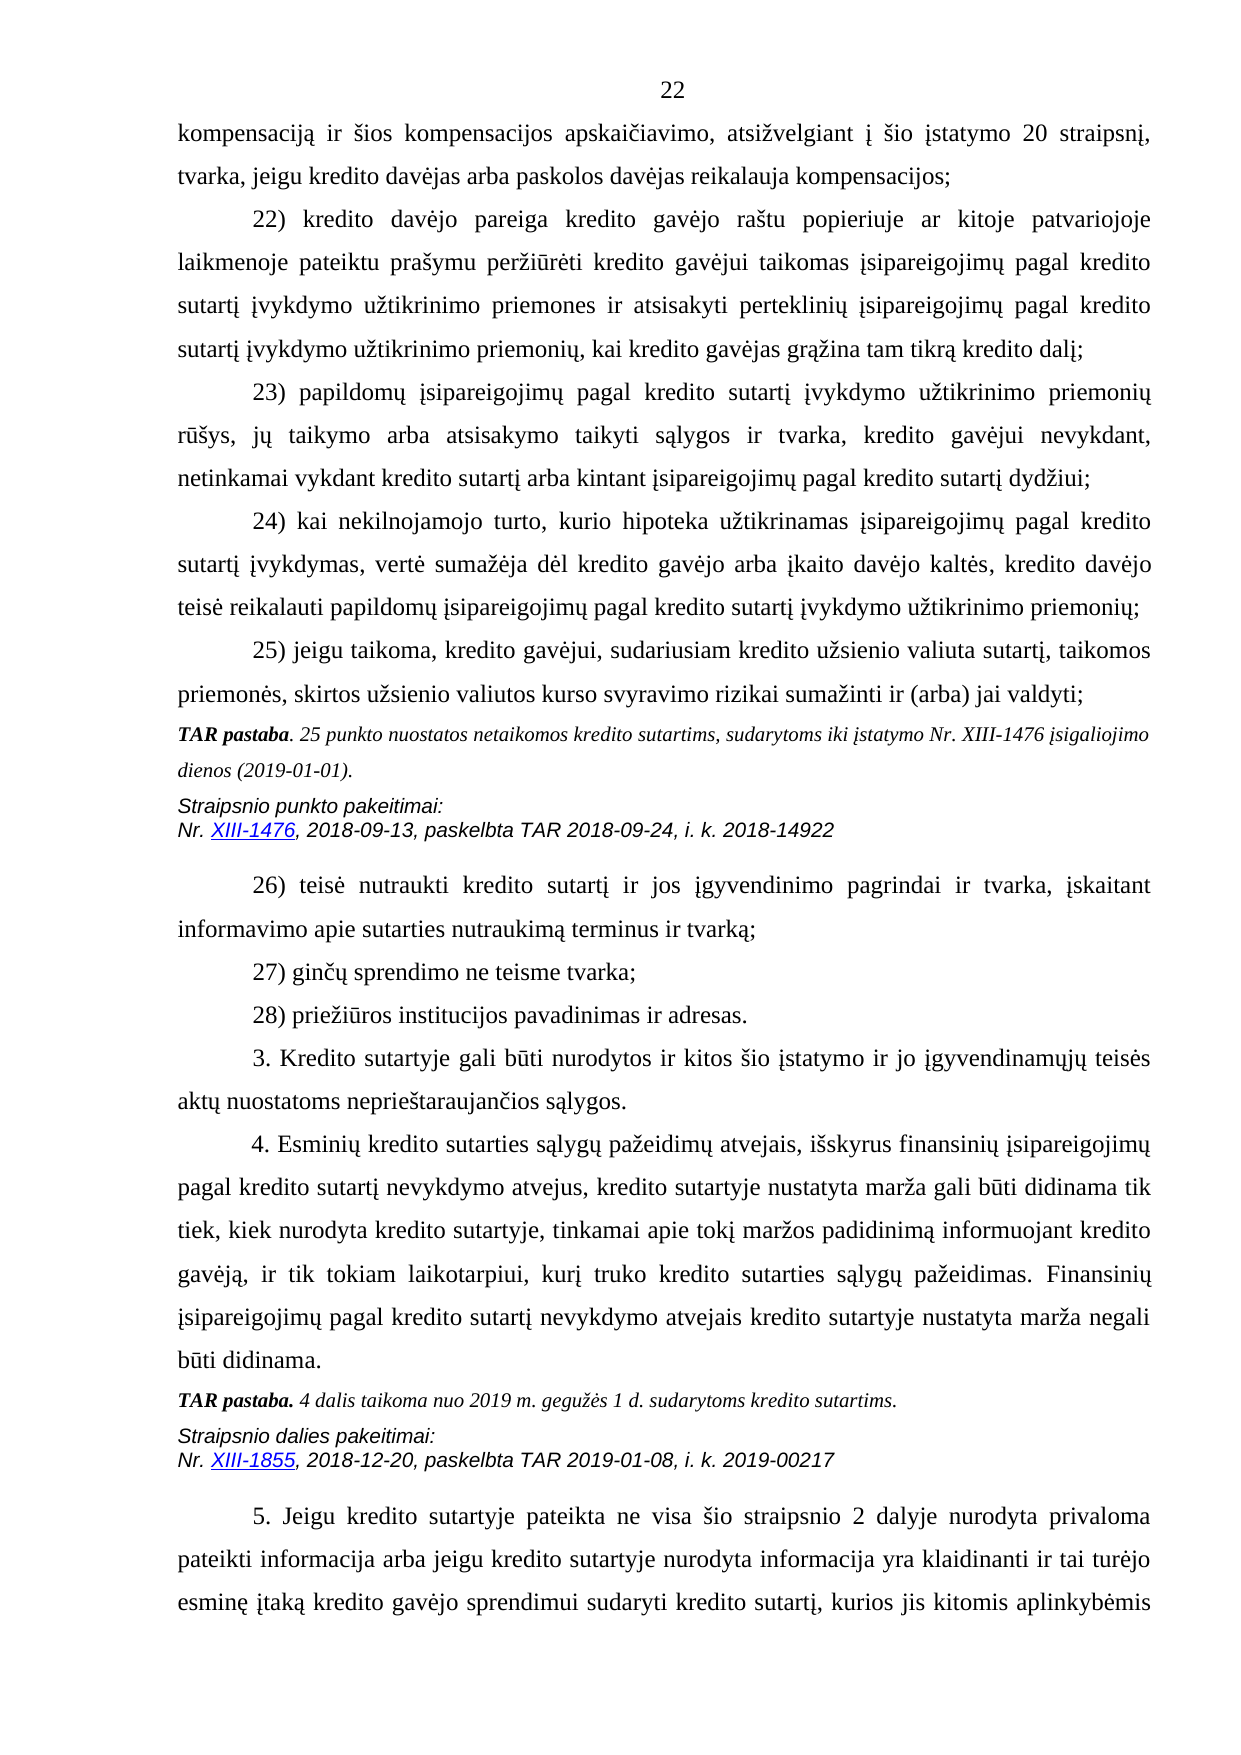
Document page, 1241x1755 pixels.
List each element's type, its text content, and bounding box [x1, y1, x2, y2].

text 25) jeigu taikoma, kredito gavėjui, sudariusiam kredito užsienio valiuta sutartį, taikomos priemonės, skirtos užsienio valiutos kurso svyravimo rizikai sumažinti ir (arba) jai valdyti; [177, 636, 1152, 707]
text Straipsnio dalies pakeitimai: [177, 1424, 1152, 1448]
text Nr. XIII-1476, 2018-09-13, paskelbta TAR 2018-09-24, i. k. 2018-14922 [177, 818, 1152, 842]
text Nr. XIII-1855, 2018-12-20, paskelbta TAR 2019-01-08, i. k. 2019-00217 [177, 1448, 1152, 1472]
text 27) ginčų sprendimo ne teisme tvarka; [177, 957, 1152, 986]
text 22) kredito davėjo pareiga kredito gavėjo raštu popieriuje ar kitoje patvariojoje laikmenoje pateiktu prašymu peržiūrėti kredito gavėjui taikomas įsipareigojimų pagal kredito sutartį įvykdymo užtikrinimo priemones ir atsisakyti perteklinių įsipareigojimų pagal kredito sutartį įvykdymo užtikrinimo priemonių, kai kredito gavėjas grąžina tam tikrą kredito dalį; [177, 204, 1152, 362]
text 26) teisė nutraukti kredito sutartį ir jos įgyvendinimo pagrindai ir tvarka, įskaitant informavimo apie sutarties nutraukimą terminus ir tvarką; [177, 871, 1152, 942]
text 5. Jeigu kredito sutartyje pateikta ne visa šio straipsnio 2 dalyje nurodyta privaloma pateikti informacija arba jeigu kredito sutartyje nurodyta informacija yra klaidinanti ir tai turėjo esminę įtaką kredito gavėjo sprendimui sudaryti kredito sutartį, kurios jis kitomis aplinkybėmis [177, 1501, 1152, 1616]
text TAR pastaba. 4 dalis taikoma nuo 2019 m. gegužės 1 d. sudarytoms kredito sutartims. [177, 1388, 1152, 1412]
text 28) priežiūros institucijos pavadinimas ir adresas. [177, 1000, 1152, 1029]
text 24) kai nekilnojamojo turto, kurio hipoteka užtikrinamas įsipareigojimų pagal kredito sutartį įvykdymas, vertė sumažėja dėl kredito gavėjo arba įkaito davėjo kaltės, kredito davėjo teisė reikalauti papildomų įsipareigojimų pagal kredito sutartį įvykdymo užtikrinimo priemonių; [177, 506, 1152, 621]
text Straipsnio punkto pakeitimai: [177, 794, 1152, 818]
text 23) papildomų įsipareigojimų pagal kredito sutartį įvykdymo užtikrinimo priemonių rūšys, jų taikymo arba atsisakymo taikyti sąlygos ir tvarka, kredito gavėjui nevykdant, netinkamai vykdant kredito sutartį arba kintant įsipareigojimų pagal kredito sutartį dydžiui; [177, 377, 1152, 492]
text kompensaciją ir šios kompensacijos apskaičiavimo, atsižvelgiant į šio įstatymo 20 straipsnį, tvarka, jeigu kredito davėjas arba paskolos davėjas reikalauja kompensacijos; [177, 118, 1152, 190]
text 3. Kredito sutartyje gali būti nurodytos ir kitos šio įstatymo ir jo įgyvendinamųjų teisės aktų nuostatoms neprieštaraujančios sąlygos. [177, 1043, 1152, 1115]
text 4. Esminių kredito sutarties sąlygų pažeidimų atvejais, išskyrus finansinių įsipareigojimų pagal kredito sutartį nevykdymo atvejus, kredito sutartyje nustatyta marža gali būti didinama tik tiek, kiek nurodyta kredito sutartyje, tinkamai apie tokį maržos padidinimą informuojant kredito gavėją, ir tik tokiam laikotarpiui, kurį truko kredito sutarties sąlygų pažeidimas. Finansinių įsipareigojimų pagal kredito sutartį nevykdymo atvejais kredito sutartyje nustatyta marža negali būti didinama. [177, 1129, 1152, 1374]
text TAR pastaba. 25 punkto nuostatos netaikomos kredito sutartims, sudarytoms iki įstatymo Nr. XIII-1476 įsigaliojimo dienos (2019-01-01). [177, 722, 1152, 782]
